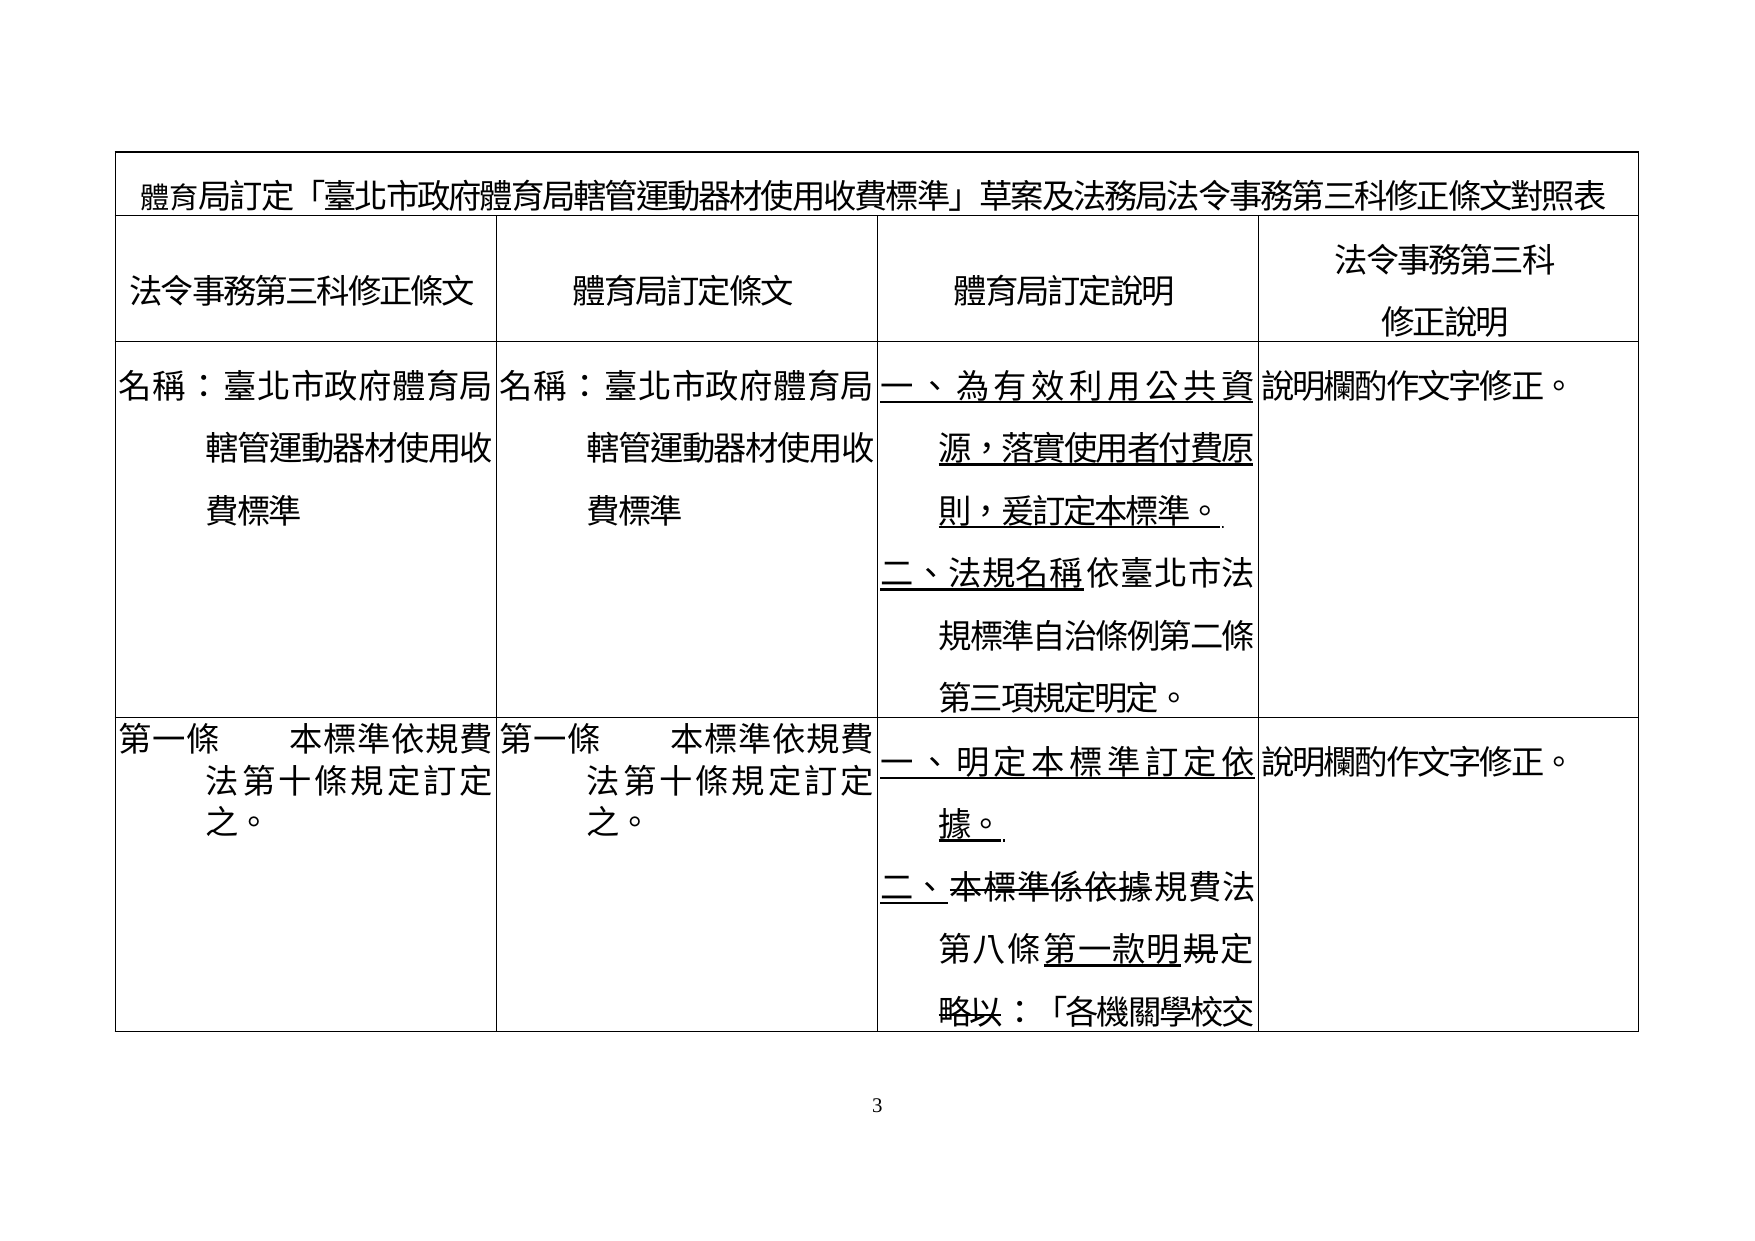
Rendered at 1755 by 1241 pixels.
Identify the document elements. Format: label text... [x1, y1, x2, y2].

table_cell 名稱：臺北市政府體育局轄管運動器材使用收費標準 [116, 342, 496, 717]
table_cell 一、明定本標準訂定依據。 二、本標準係依據規費法第八條第一款明規定略以：「各機關學校交 [878, 718, 1258, 1031]
table_cell 體育局訂定條文 [497, 216, 877, 341]
table_header 體育局訂定「臺北市政府體育局轄管運動器材使用收費標準」草案及法務局法令事務第三科修正條文對照表 [116, 153, 1638, 215]
table_cell 說明欄酌作文字修正。 [1259, 718, 1638, 1031]
table_cell 第一條 本標準依規費法第十條規定訂定之。 [116, 718, 496, 1031]
table_cell 名稱：臺北市政府體育局轄管運動器材使用收費標準 [497, 342, 877, 717]
table_cell 體育局訂定說明 [878, 216, 1258, 341]
table_cell 說明欄酌作文字修正。 [1259, 342, 1638, 717]
table_cell 法令事務第三科修正條文 [116, 216, 496, 341]
table_cell 第一條 本標準依規費法第十條規定訂定之。 [497, 718, 877, 1031]
table_cell 一、為有效利用公共資源，落實使用者付費原則，爰訂定本標準。 二、法規名稱依臺北市法規標準自治條例第二條第三項規定明定。 [878, 342, 1258, 717]
table_cell 法令事務第三科 修正說明 [1259, 216, 1638, 341]
